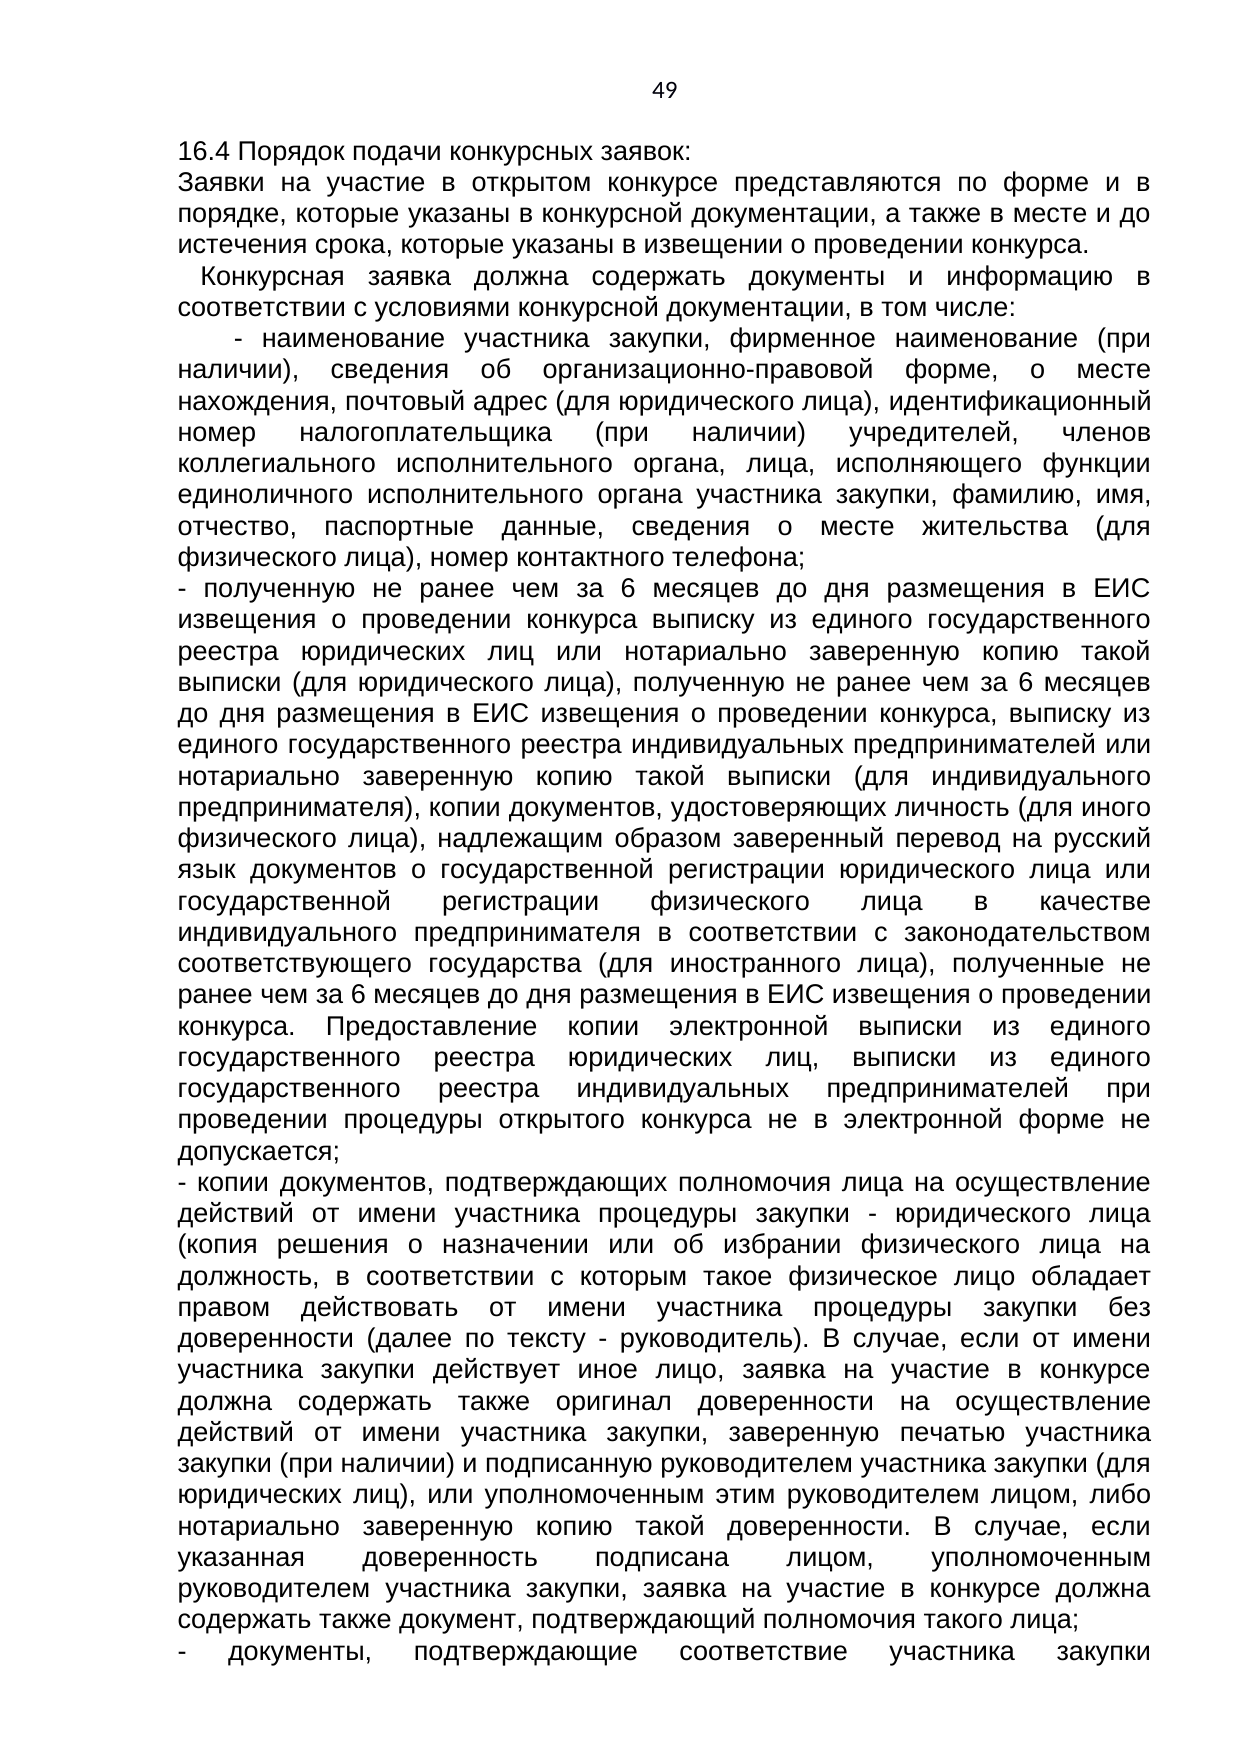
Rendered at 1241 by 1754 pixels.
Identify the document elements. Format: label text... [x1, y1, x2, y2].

text - копии документов, подтверждающих полномочия лица на осуществление действий от имени участника процедуры закупки - юридического лица (копия решения о назначении или об избрании физического лица на должность, в соответствии с которым такое физическое лицо обладает правом действовать от имени участника процедуры закупки без доверенности (далее по тексту - руководитель). В случае, если от имени участника закупки действует иное лицо, заявка на участие в конкурсе должна содержать также оригинал доверенности на осуществление действий от имени участника закупки, заверенную печатью участника закупки (при наличии) и подписанную руководителем участника закупки (для юридических лиц), или уполномоченным этим руководителем лицом, либо нотариально заверенную копию такой доверенности. В случае, если указанная доверенность подписана лицом, уполномоченным руководителем участника закупки, заявка на участие в конкурсе должна содержать также документ, подтверждающий полномочия такого лица; [177, 1166, 1152, 1635]
text Заявки на участие в открытом конкурсе представляются по форме и в порядке, которые указаны в конкурсной документации, а также в месте и до истечения срока, которые указаны в извещении о проведении конкурса. [177, 166, 1152, 260]
text - документы, подтверждающие соответствие участника закупки [177, 1635, 1152, 1666]
text 16.4 Порядок подачи конкурсных заявок: [177, 135, 1152, 166]
text - полученную не ранее чем за 6 месяцев до дня размещения в ЕИС извещения о проведении конкурса выписку из единого государственного реестра юридических лиц или нотариально заверенную копию такой выписки (для юридического лица), полученную не ранее чем за 6 месяцев до дня размещения в ЕИС извещения о проведении конкурса, выписку из единого государственного реестра индивидуальных предпринимателей или нотариально заверенную копию такой выписки (для индивидуального предпринимателя), копии документов, удостоверяющих личность (для иного физического лица), надлежащим образом заверенный перевод на русский язык документов о государственной регистрации юридического лица или государственной регистрации физического лица в качестве индивидуального предпринимателя в соответствии с законодательством соответствующего государства (для иностранного лица), полученные не ранее чем за 6 месяцев до дня размещения в ЕИС извещения о проведении конкурса. Предоставление копии электронной выписки из единого государственного реестра юридических лиц, выписки из единого государственного реестра индивидуальных предпринимателей при проведении процедуры открытого конкурса не в электронной форме не допускается; [177, 572, 1152, 1166]
text - наименование участника закупки, фирменное наименование (при наличии), сведения об организационно-правовой форме, о месте нахождения, почтовый адрес (для юридического лица), идентификационный номер налогоплательщика (при наличии) учредителей, членов коллегиального исполнительного органа, лица, исполняющего функции единоличного исполнительного органа участника закупки, фамилию, имя, отчество, паспортные данные, сведения о месте жительства (для физического лица), номер контактного телефона; [177, 322, 1152, 572]
text Конкурсная заявка должна содержать документы и информацию в соответствии с условиями конкурсной документации, в том числе: [177, 260, 1152, 322]
